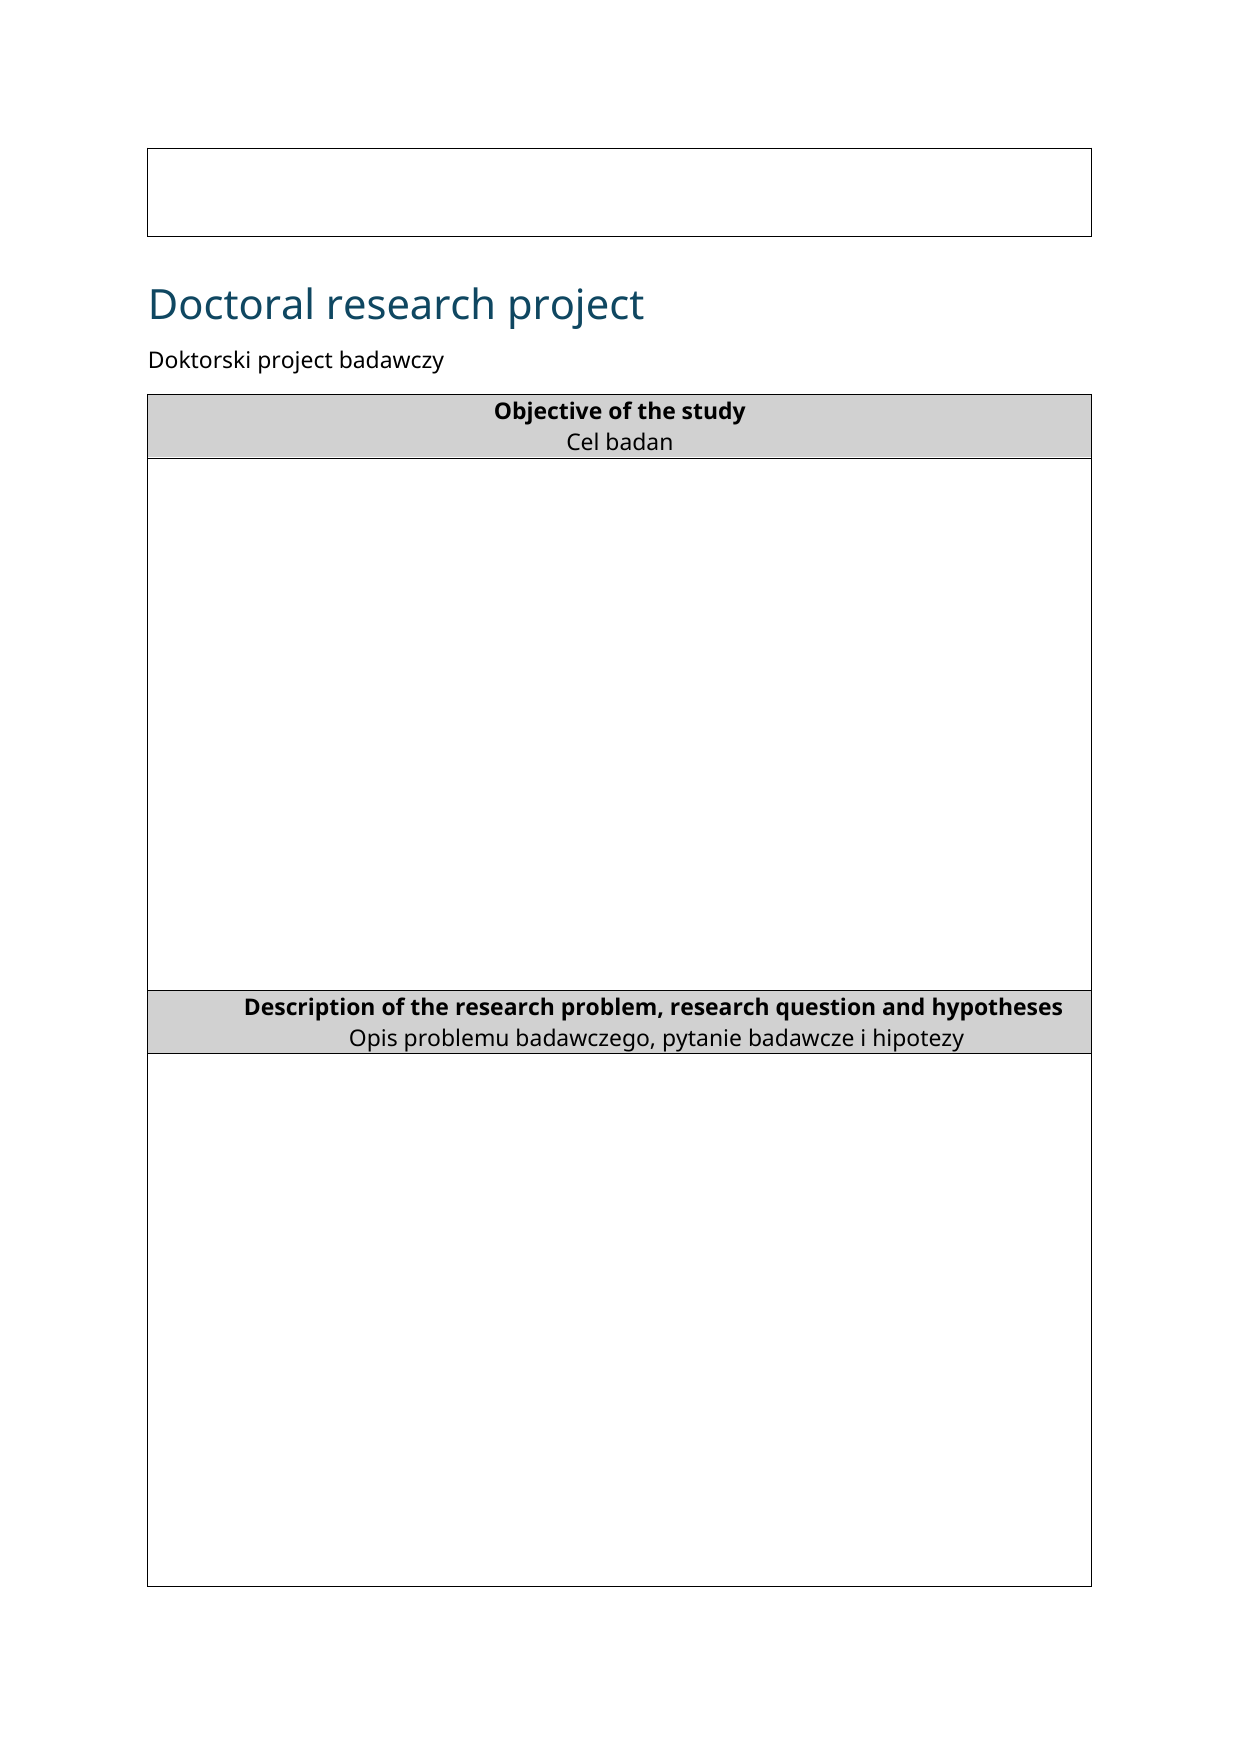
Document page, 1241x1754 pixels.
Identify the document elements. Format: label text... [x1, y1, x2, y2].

table_cell [148, 1054, 1091, 1586]
subtitle Doctoral research project [148, 275, 1093, 332]
table_cell Description of the research problem, research question and hypotheses Opis problemu badawczego, pytanie badawcze i hipotezy [148, 991, 1091, 1053]
table_cell [148, 149, 1091, 236]
text Doktorski project badawczy [148, 344, 1093, 375]
table_cell [148, 459, 1091, 990]
table_header Objective of the study Cel badan [148, 395, 1091, 457]
